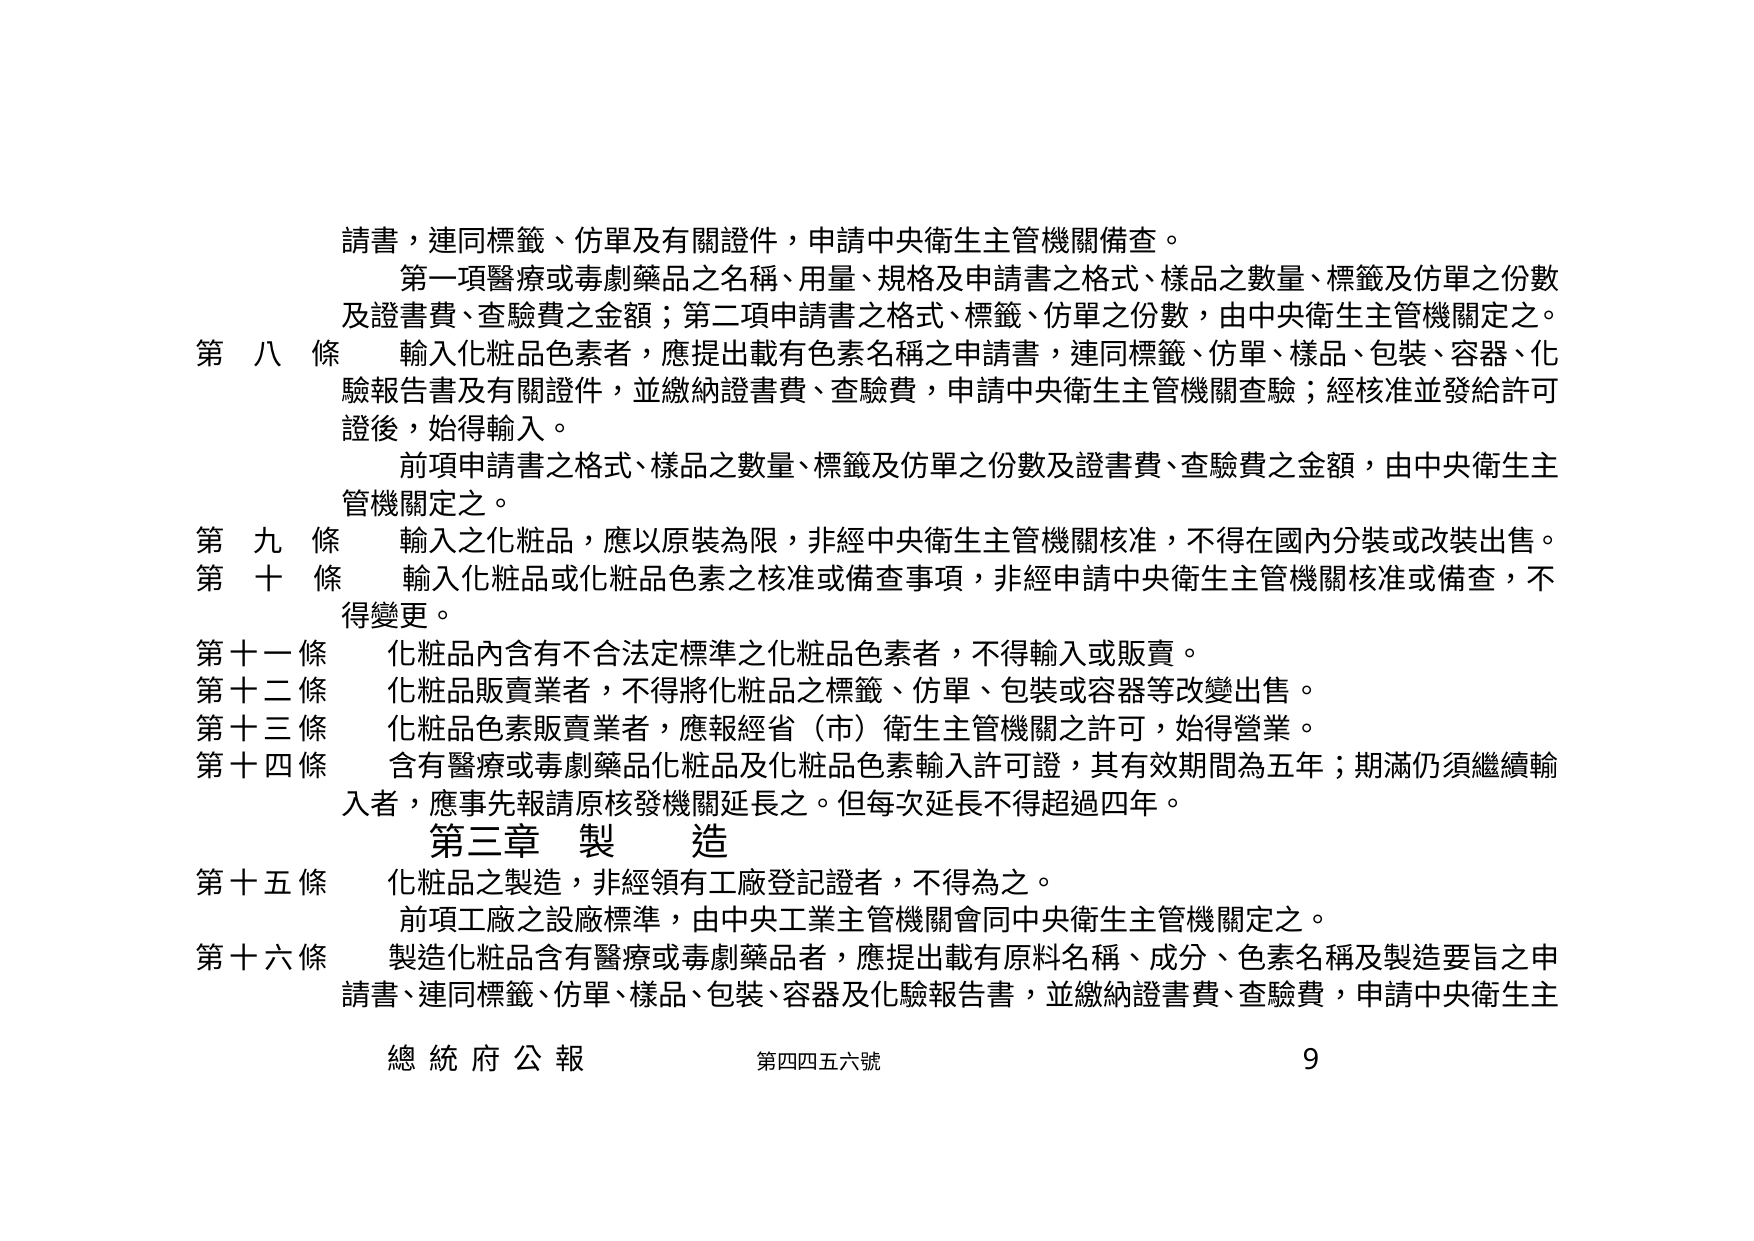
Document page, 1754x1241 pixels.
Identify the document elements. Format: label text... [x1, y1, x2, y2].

text 前項工廠之設廠標準，由中央工業主管機關會同中央衛生主管機關定之。 [341, 901, 1559, 938]
text 第十四條 含有醫療或毒劇藥品化粧品及化粧品色素輸入許可證，其有效期間為五年；期滿仍須繼續輸入者，應事先報請原核發機關延長之。但每次延長不得超過四年。 [195, 747, 1559, 822]
text 第十六條 製造化粧品含有醫療或毒劇藥品者，應提出載有原料名稱、成分、色素名稱及製造要旨之申請書、連同標籤、仿單、樣品、包裝、容器及化驗報告書，並繳納證書費、查驗費，申請中央衛生主 [195, 938, 1559, 1013]
text 第三章 製 造 [428, 822, 1559, 863]
text 前項申請書之格式、樣品之數量、標籤及仿單之份數及證書費、查驗費之金額，由中央衛生主管機關定之。 [341, 447, 1559, 522]
text 第 九 條 輸入之化粧品，應以原裝為限，非經中央衛生主管機關核准，不得在國內分裝或改裝出售。 [195, 522, 1559, 559]
text 第一項醫療或毒劇藥品之名稱、用量、規格及申請書之格式、樣品之數量、標籤及仿單之份數及證書費、查驗費之金額；第二項申請書之格式、標籤、仿單之份數，由中央衛生主管機關定之。 [341, 259, 1559, 334]
text 第 八 條 輸入化粧品色素者，應提出載有色素名稱之申請書，連同標籤、仿單、樣品、包裝、容器、化驗報告書及有關證件，並繳納證書費、查驗費，申請中央衛生主管機關查驗；經核准並發給許可證後，始得輸入。 [195, 334, 1559, 447]
text 第十一條 化粧品內含有不合法定標準之化粧品色素者，不得輸入或販賣。 [195, 634, 1559, 672]
text 第十五條 化粧品之製造，非經領有工廠登記證者，不得為之。 [195, 863, 1559, 901]
text 第十二條 化粧品販賣業者，不得將化粧品之標籤、仿單、包裝或容器等改變出售。 [195, 672, 1559, 709]
text 第十三條 化粧品色素販賣業者，應報經省（市）衛生主管機關之許可，始得營業。 [195, 709, 1559, 747]
text 請書，連同標籤、仿單及有關證件，申請中央衛生主管機關備查。 [341, 222, 1559, 259]
text 第 十 條 輸入化粧品或化粧品色素之核准或備查事項，非經申請中央衛生主管機關核准或備查，不得變更。 [195, 559, 1559, 634]
